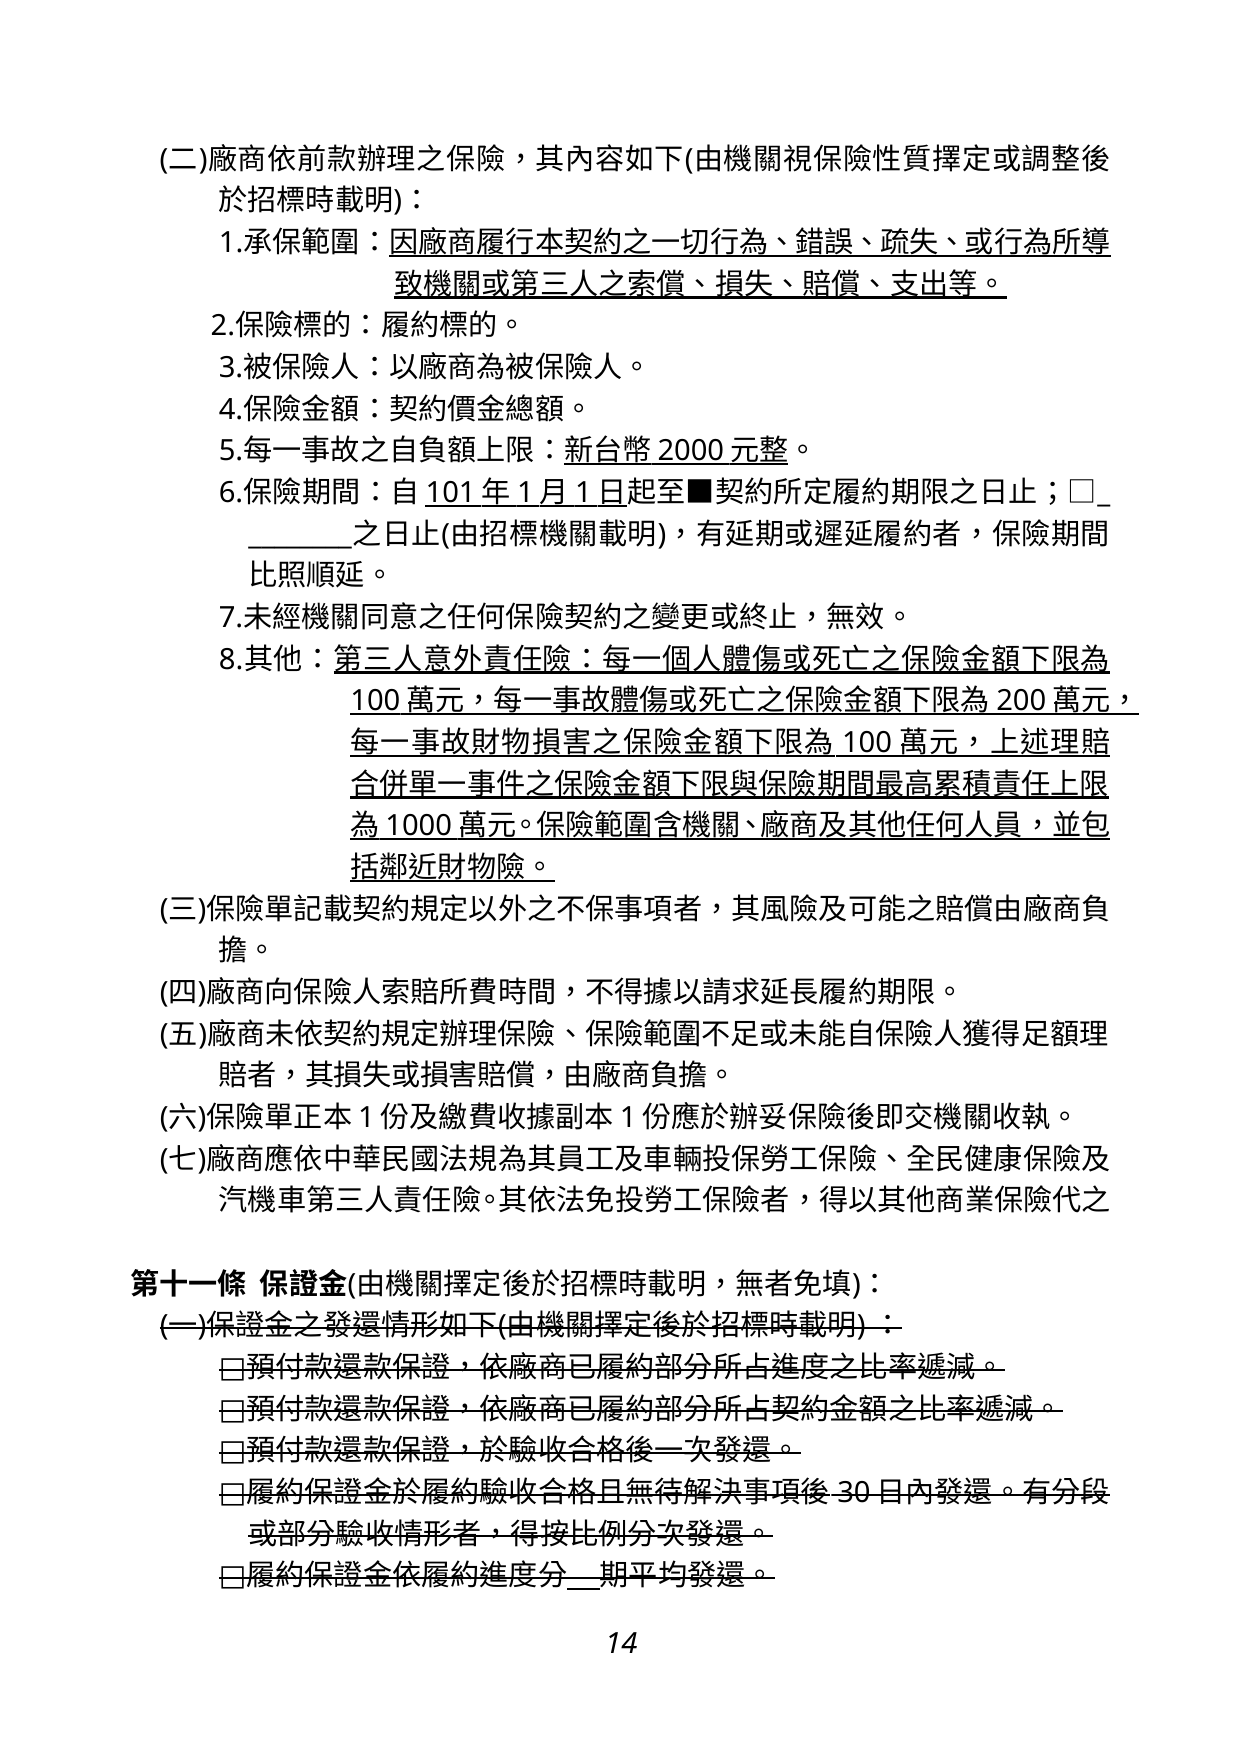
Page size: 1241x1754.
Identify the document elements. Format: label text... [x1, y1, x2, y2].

text (四)廠商向保險人索賠所費時間，不得據以請求延長履約期限。 [159, 969, 1110, 1011]
text (三)保險單記載契約規定以外之不保事項者，其風險及可能之賠償由廠商負擔。 [159, 886, 1110, 969]
text 8.其他：第三人意外責任險：每一個人體傷或死亡之保險金額下限為100萬元，每一事故體傷或死亡之保險金額下限為200萬元，每一事故財物損害之保險金額下限為100萬元，上述理賠合併單一事件之保險金額下限與保險期間最高累積責任上限為1000萬元。保險範圍含機關、廠商及其他任何人員，並包括鄰近財物險。 [219, 636, 1110, 886]
text □預付款還款保證，於驗收合格後一次發還。 [218, 1427, 1110, 1469]
text □履約保證金於履約驗收合格且無待解決事項後30日內發還。有分段或部分驗收情形者，得按比例分次發還。 [218, 1469, 1110, 1552]
text 7.未經機關同意之任何保險契約之變更或終止，無效。 [218, 594, 1108, 636]
text □履約保證金依履約進度分 期平均發還。 [218, 1552, 1110, 1594]
text (五)廠商未依契約規定辦理保險、保險範圍不足或未能自保險人獲得足額理賠者，其損失或損害賠償，由廠商負擔。 [159, 1011, 1110, 1094]
text 4.保險金額：契約價金總額。 [218, 386, 1110, 427]
text 2.保險標的：履約標的。 [130, 302, 1110, 344]
text 1.承保範圍：因廠商履行本契約之一切行為、錯誤、疏失、或行為所導致機關或第三人之索償、損失、賠償、支出等。 [219, 219, 1110, 302]
text □預付款還款保證，依廠商已履約部分所占契約金額之比率遞減。 [218, 1386, 1110, 1427]
text (一)保證金之發還情形如下(由機關擇定後於招標時載明) ： [159, 1302, 1110, 1344]
text (二)廠商依前款辦理之保險，其內容如下(由機關視保險性質擇定或調整後於招標時載明)： [159, 136, 1110, 219]
text 6.保險期間：自101年1月1日起至■契約所定履約期限之日止；□_________之日止(由招標機關載明)，有延期或遲延履約者，保險期間比照順延。 [218, 469, 1110, 594]
text 3.被保險人：以廠商為被保險人。 [218, 344, 1110, 386]
text (七)廠商應依中華民國法規為其員工及車輛投保勞工保險、全民健康保險及汽機車第三人責任險。其依法免投勞工保險者，得以其他商業保險代之。 [159, 1136, 1110, 1219]
text 第十一條 保證金(由機關擇定後於招標時載明，無者免填)： [130, 1261, 1110, 1302]
text 5.每一事故之自負額上限：新台幣2000元整。 [218, 427, 1110, 469]
text (六)保險單正本1份及繳費收據副本1份應於辦妥保險後即交機關收執。 [159, 1094, 1110, 1136]
text □預付款還款保證，依廠商已履約部分所占進度之比率遞減。 [218, 1344, 1110, 1386]
